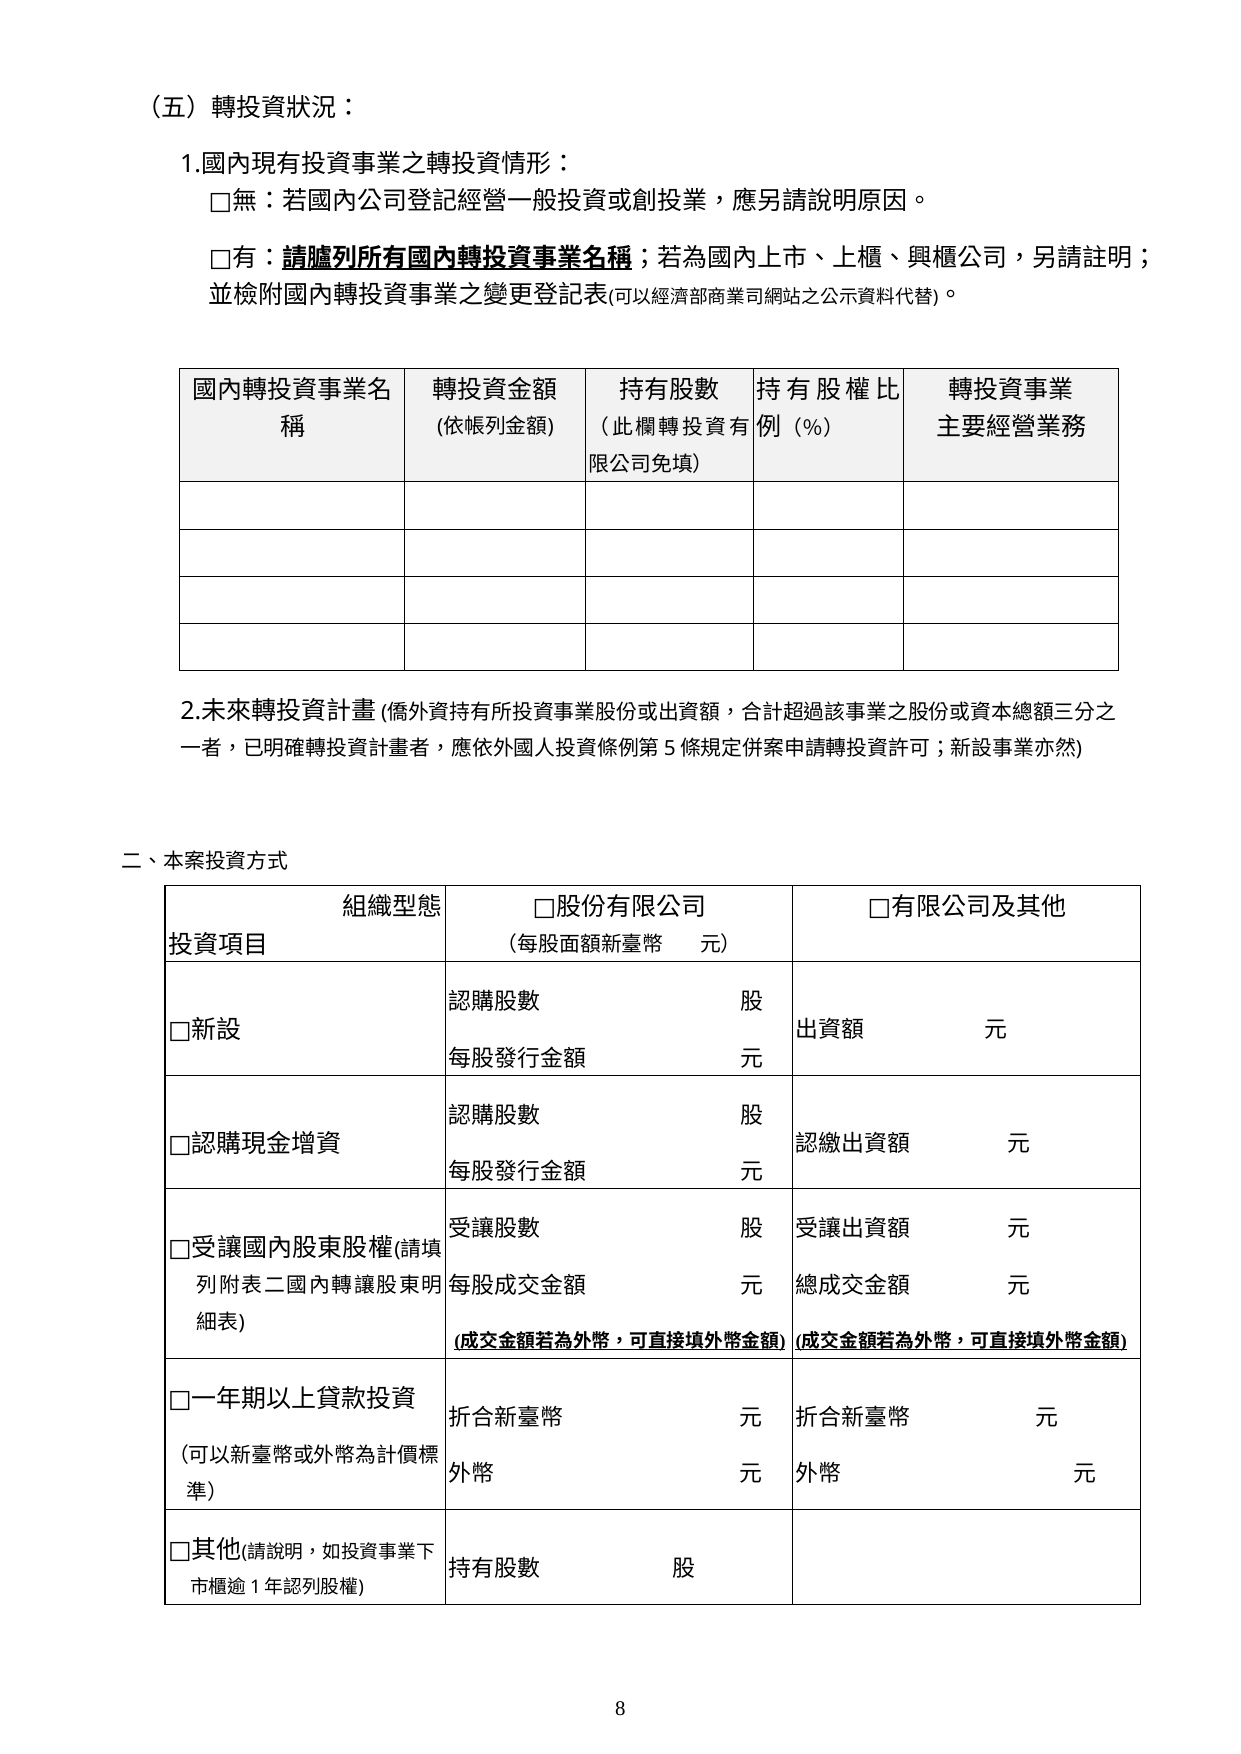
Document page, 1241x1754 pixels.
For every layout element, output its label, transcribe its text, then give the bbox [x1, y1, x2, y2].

table_cell [586, 577, 753, 623]
table_header 轉投資金額 (依帳列金額) [405, 369, 585, 481]
table_cell 持有股數 股 [446, 1510, 792, 1604]
table_cell 認購股數 股 每股發行金額 元 [446, 962, 792, 1075]
table_cell [904, 577, 1118, 623]
table_cell [754, 482, 903, 528]
table_cell 認購股數 股 每股發行金額 元 [446, 1076, 792, 1188]
table_cell 折合新臺幣 元 外幣 元 [446, 1359, 792, 1509]
table_cell □新設 [166, 962, 445, 1075]
table_cell [405, 577, 585, 623]
table_cell 折合新臺幣 元 外幣 元 [793, 1359, 1140, 1509]
table_cell [754, 624, 903, 670]
table_header 持有股權比例（％） [754, 369, 903, 481]
table_cell □一年期以上貸款投資 （可以新臺幣或外幣為計價標準） [166, 1359, 445, 1509]
table_cell 受讓出資額 元 總成交金額 元 (成交金額若為外幣，可直接填外幣金額) [793, 1189, 1140, 1358]
table_cell □認購現金增資 [166, 1076, 445, 1188]
table_cell □受讓國內股東股權(請填列附表二國內轉讓股東明細表) [166, 1189, 445, 1358]
table_cell [754, 530, 903, 576]
table_cell [405, 624, 585, 670]
table_cell [180, 577, 404, 623]
table_cell [180, 624, 404, 670]
text □有：請臚列所有國內轉投資事業名稱；若為國內上市、上櫃、興櫃公司，另請註明；並檢附國內轉投資事業之變更登記表(可以經濟部商業司網站之公示資料代替)。 [208, 236, 1134, 311]
table_cell [904, 530, 1118, 576]
table_header □股份有限公司 （每股面額新臺幣 元） [446, 886, 792, 961]
text （五）轉投資狀況： [106, 86, 1134, 124]
table_header 組織型態 投資項目 [166, 886, 445, 961]
table_cell [754, 577, 903, 623]
table_cell [793, 1510, 1140, 1604]
table_cell [405, 482, 585, 528]
table_cell 受讓股數 股 每股成交金額 元 (成交金額若為外幣，可直接填外幣金額) [446, 1189, 792, 1358]
table_cell 認繳出資額 元 [793, 1076, 1140, 1188]
table_header 國內轉投資事業名稱 [180, 369, 404, 481]
table_cell [405, 530, 585, 576]
table_header 持有股數 （此欄轉投資有限公司免填） [586, 369, 753, 481]
table_header 轉投資事業 主要經營業務 [904, 369, 1118, 481]
table_cell [586, 624, 753, 670]
table_cell [904, 624, 1118, 670]
table_cell [586, 482, 753, 528]
text 2.未來轉投資計畫 (僑外資持有所投資事業股份或出資額，合計超過該事業之股份或資本總額三分之一者，已明確轉投資計畫者，應依外國人投資條例第5條規定併案申請轉投資許可；新設事業亦然) [180, 690, 1134, 765]
table_header □有限公司及其他 [793, 886, 1140, 961]
table_cell 出資額 元 [793, 962, 1140, 1075]
table_cell [180, 530, 404, 576]
table_cell [586, 530, 753, 576]
table_cell □其他(請說明，如投資事業下市櫃逾1年認列股權) [166, 1510, 445, 1604]
table_cell [180, 482, 404, 528]
table_cell [904, 482, 1118, 528]
text 二、本案投資方式 [121, 840, 1134, 878]
text □無：若國內公司登記經營一般投資或創投業，應另請說明原因。 [208, 180, 1134, 218]
text 1.國內現有投資事業之轉投資情形： [165, 143, 1134, 180]
